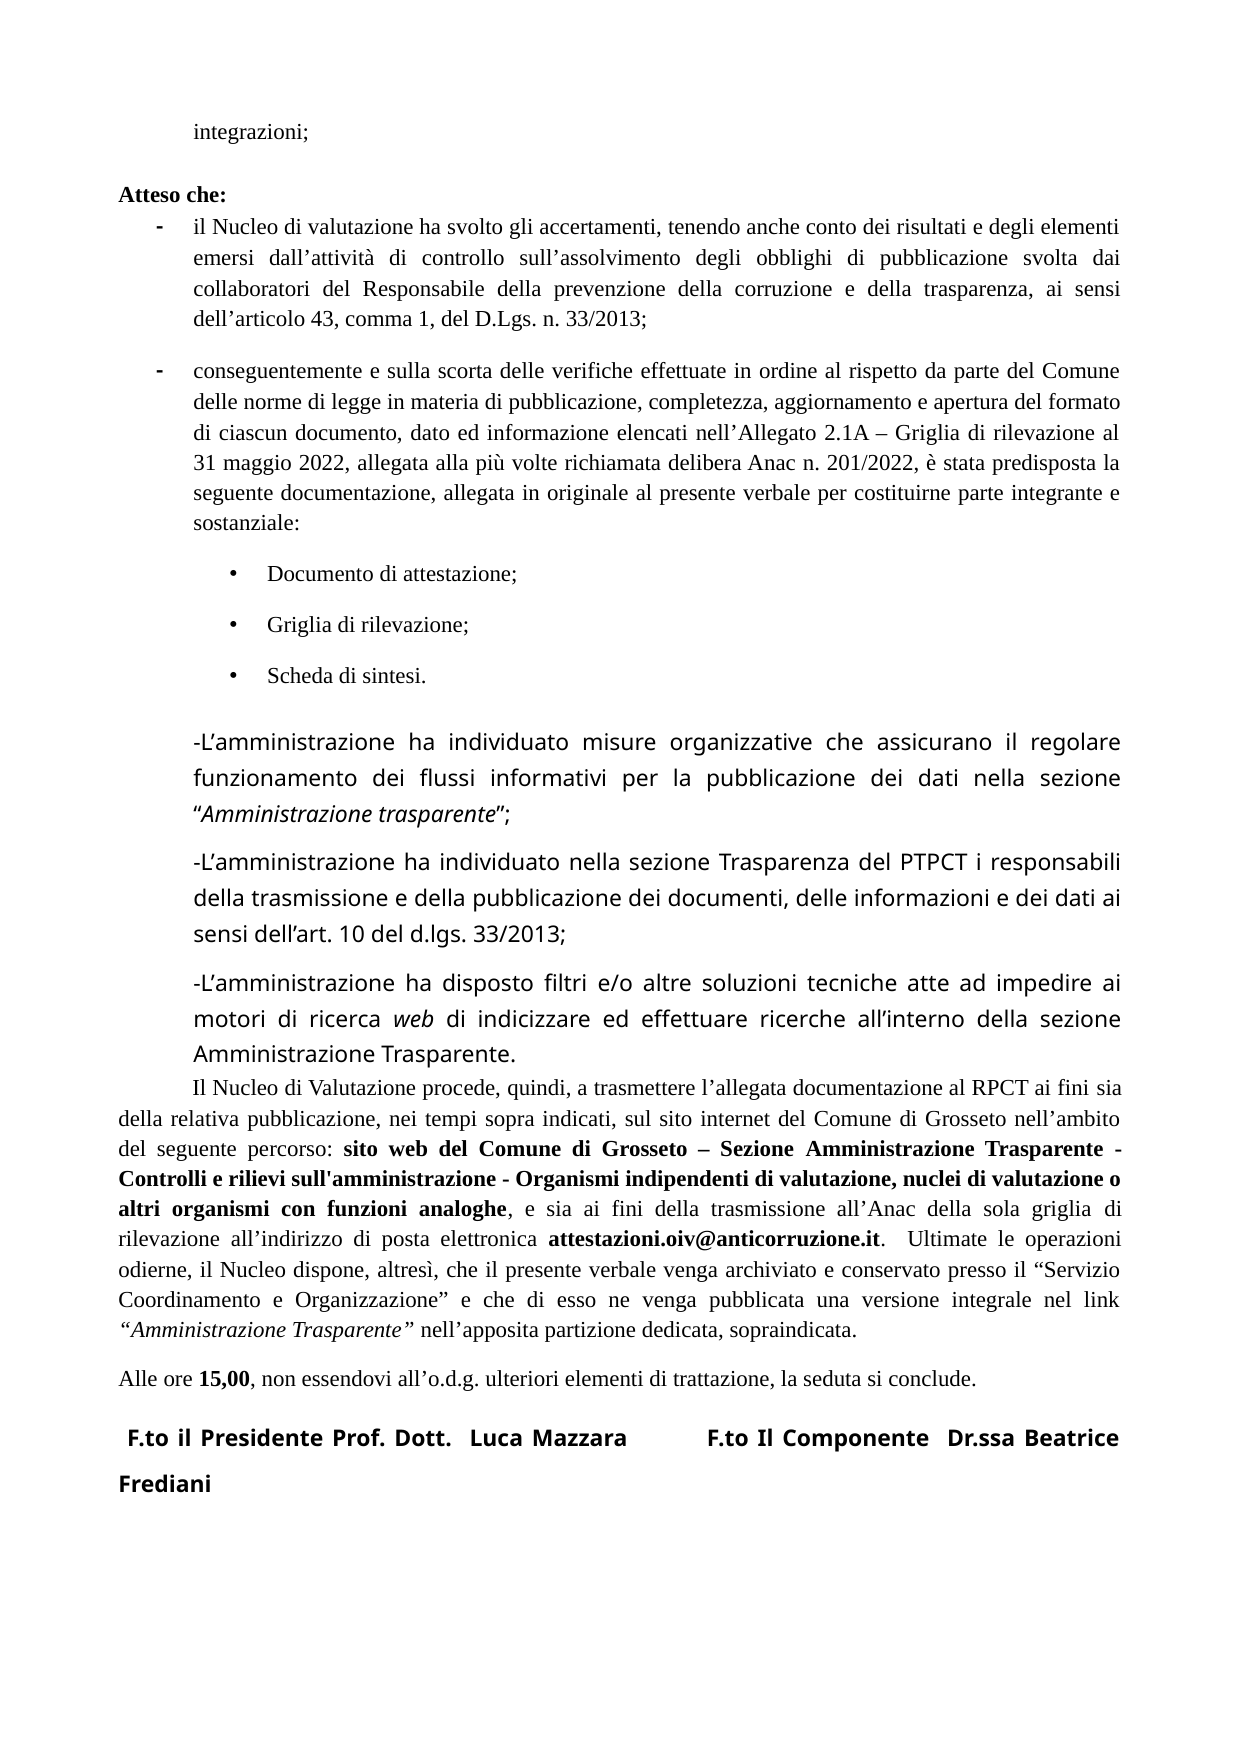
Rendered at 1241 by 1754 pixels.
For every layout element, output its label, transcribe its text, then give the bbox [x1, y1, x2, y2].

text Atteso che: [118, 182, 1122, 208]
text Alle ore 15,00, non essendovi all’o.d.g. ulteriori elementi di trattazione, la seduta si conclude. [118, 1365, 1122, 1391]
list Documento di attestazione; [229, 560, 1122, 587]
list conseguentemente e sulla scorta delle verifiche effettuate in ordine al rispetto da parte del Comune delle norme di legge in materia di pubblicazione, completezza, aggiornamento e apertura del formato di ciascun documento, dato ed informazione elencati nell’Allegato 2.1A – Griglia di rilevazione al 31 maggio 2022, allegata alla più volte richiamata delibera Anac n. 201/2022, è stata predisposta la seguente documentazione, allegata in originale al presente verbale per costituirne parte integrante e sostanziale: [156, 356, 1122, 536]
subtitle Il Nucleo di Valutazione procede, quindi, a trasmettere l’allegata documentazione al RPCT ai fini sia della relativa pubblicazione, nei tempi sopra indicati, sul sito internet del Comune di Grosseto nell’ambito del seguente percorso: sito web del Comune di Grosseto – Sezione Amministrazione Trasparente - Controlli e rilievi sull'amministrazione - Organismi indipendenti di valutazione, nuclei di valutazione o altri organismi con funzioni analoghe, e sia ai fini della trasmissione all’Anac della sola griglia di rilevazione all’indirizzo di posta elettronica attestazioni.oiv@anticorruzione.it. Ultimate le operazioni odierne, il Nucleo dispone, altresì, che il presente verbale venga archiviato e conservato presso il “Servizio Coordinamento e Organizzazione” e che di esso ne venga pubblicata una versione integrale nel link “Amministrazione Trasparente” nell’apposita partizione dedicata, sopraindicata. [118, 1074, 1122, 1342]
list -l’amministrazione ha individuato misure organizzative che assicurano il regolare funzionamento dei flussi informativi per la pubblicazione dei dati nella sezione “Amministrazione trasparente”; [193, 726, 1122, 829]
list il Nucleo di valutazione ha svolto gli accertamenti, tenendo anche conto dei risultati e degli elementi emersi dall’attività di controllo sull’assolvimento degli obblighi di pubblicazione svolta dai collaboratori del Responsabile della prevenzione della corruzione e della trasparenza, ai sensi dell’articolo 43, comma 1, del D.Lgs. n. 33/2013; [156, 212, 1122, 331]
list Griglia di rilevazione; [229, 611, 1122, 638]
list -l’amministrazione ha individuato nella sezione Trasparenza del PTPCT i responsabili della trasmissione e della pubblicazione dei documenti, delle informazioni e dei dati ai sensi dell’art. 10 del d.lgs. 33/2013; [193, 846, 1122, 949]
list -L’amministrazione ha disposto filtri e/o altre soluzioni tecniche atte ad impedire ai motori di ricerca web di indicizzare ed effettuare ricerche all’interno della sezione Amministrazione Trasparente. [193, 967, 1122, 1070]
list Scheda di sintesi. [229, 662, 1122, 689]
list integrazioni; [156, 118, 1122, 144]
text F.to il Presidente Prof. Dott. Luca Mazzara F.to Il Componente Dr.ssa Beatrice Frediani [118, 1422, 1122, 1500]
